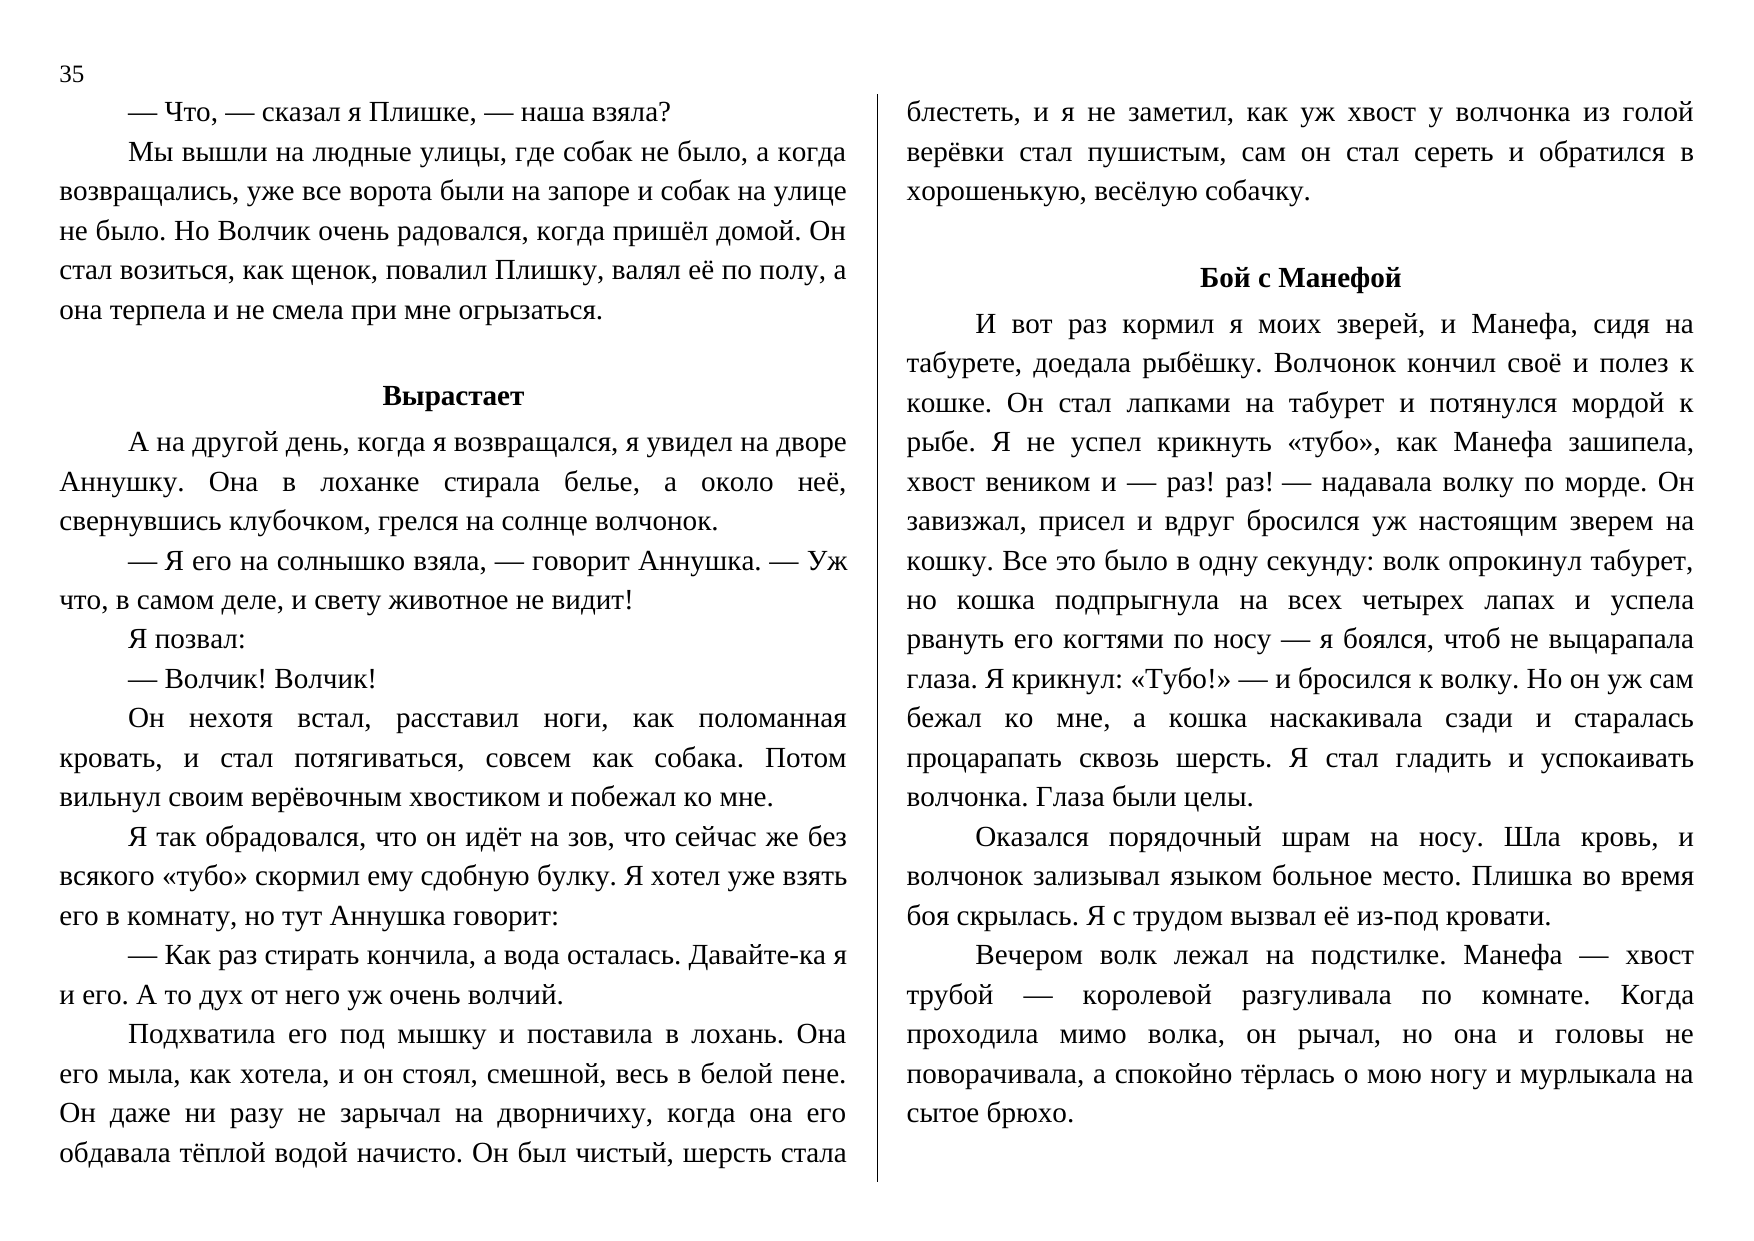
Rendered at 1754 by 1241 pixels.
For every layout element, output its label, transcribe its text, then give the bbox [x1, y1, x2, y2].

text — Что, — сказал я Плишке, — наша взяла? [59, 94, 847, 128]
text Мы вышли на людные улицы, где собак не было, а когда возвращались, уже все ворота были на запоре и собак на улице не было. Но Волчик очень радовался, когда пришёл домой. Он стал возиться, как щенок, повалил Плишку, валял её по полу, а она терпела и не смела при мне огрызаться. [59, 134, 847, 325]
text Подхватила его под мышку и поставила в лохань. Она его мыла, как хотела, и он стоял, смешной, весь в белой пене. Он даже ни разу не зарычал на дворничиху, когда она его обдавала тёплой водой начисто. Он был чистый, шерсть стала [59, 1016, 847, 1168]
text — Я его на солнышко взяла, — говорит Аннушка. — Уж что, в самом деле, и свету животное не видит! [59, 543, 847, 616]
text Я так обрадовался, что он идёт на зов, что сейчас же без всякого «тубо» скормил ему сдобную булку. Я хотел уже взять его в комнату, но тут Аннушка говорит: [59, 819, 847, 932]
text Я позвал: [59, 622, 847, 655]
text Он нехотя встал, расставил ноги, как поломанная кровать, и стал потягиваться, совсем как собака. Потом вильнул своим верёвочным хвостиком и побежал ко мне. [59, 701, 847, 813]
text А на другой день, когда я возвращался, я увидел на дворе Аннушку. Она в лоханке стирала белье, а около неё, свернувшись клубочком, грелся на солнце волчонок. [59, 424, 847, 537]
text Вечером волк лежал на подстилке. Манефа — хвост трубой — королевой разгуливала по комнате. Когда проходила мимо волка, он рычал, но она и головы не поворачивала, а спокойно тёрлась о мою ногу и мурлыкала на сытое брюхо. [906, 937, 1695, 1129]
text блестеть, и я не заметил, как уж хвост у волчонка из голой верёвки стал пушистым, сам он стал сереть и обратился в хорошенькую, весёлую собачку. [906, 94, 1695, 207]
subtitle Вырастает [59, 378, 847, 412]
subtitle Бой с Манефой [906, 260, 1695, 293]
text Оказался порядочный шрам на носу. Шла кровь, и волчонок зализывал языком больное место. Плишка во время боя скрылась. Я с трудом вызвал её из-под кровати. [906, 819, 1695, 932]
text — Как раз стирать кончила, а вода осталась. Давайте-ка я и его. А то дух от него уж очень волчий. [59, 937, 847, 1011]
text — Волчик! Волчик! [59, 661, 847, 695]
text И вот раз кормил я моих зверей, и Манефа, сидя на табурете, доедала рыбёшку. Волчонок кончил своё и полез к кошке. Он стал лапками на табурет и потянулся мордой к рыбе. Я не успел крикнуть «тубо», как Манефа зашипела, хвост веником и — раз! раз! — надавала волку по морде. Он завизжал, присел и вдруг бросился уж настоящим зверем на кошку. Все это было в одну секунду: волк опрокинул табурет, но кошка подпрыгнула на всех четырех лапах и успела рвануть его когтями по носу — я боялся, чтоб не выцарапала глаза. Я крикнул: «Тубо!» — и бросился к волку. Но он уж сам бежал ко мне, а кошка наскакивала сзади и старалась процарапать сквозь шерсть. Я стал гладить и успокаивать волчонка. Глаза были целы. [906, 306, 1695, 813]
